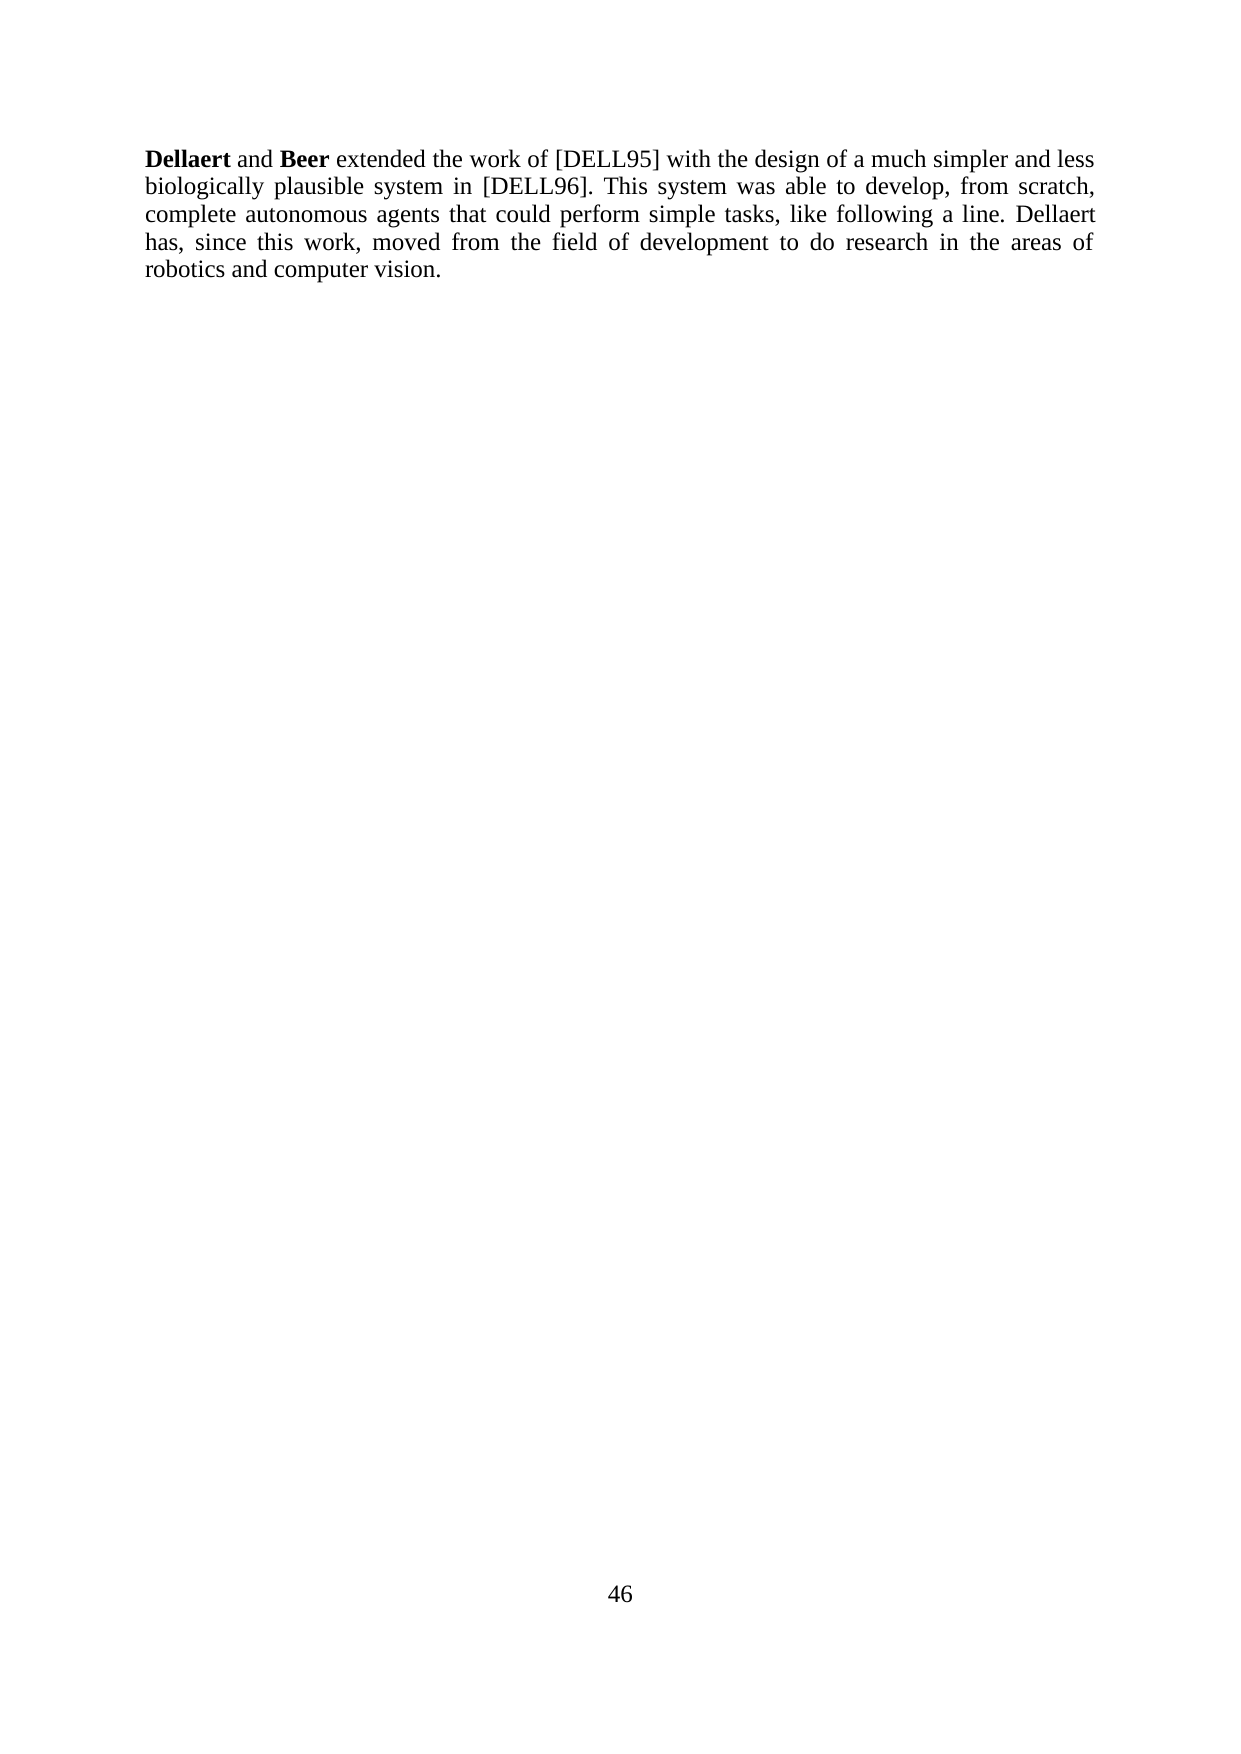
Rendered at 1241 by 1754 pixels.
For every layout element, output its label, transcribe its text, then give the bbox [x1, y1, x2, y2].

text Dellaert and Beer extended the work of [DELL95] with the design of a much simpler and less biologically plausible system in [DELL96]. This system was able to develop, from scratch, complete autonomous agents that could perform simple tasks, like following a line. Dellaert has, since this work, moved from the field of development to do research in the areas of robotics and computer vision. [145, 145, 1096, 283]
